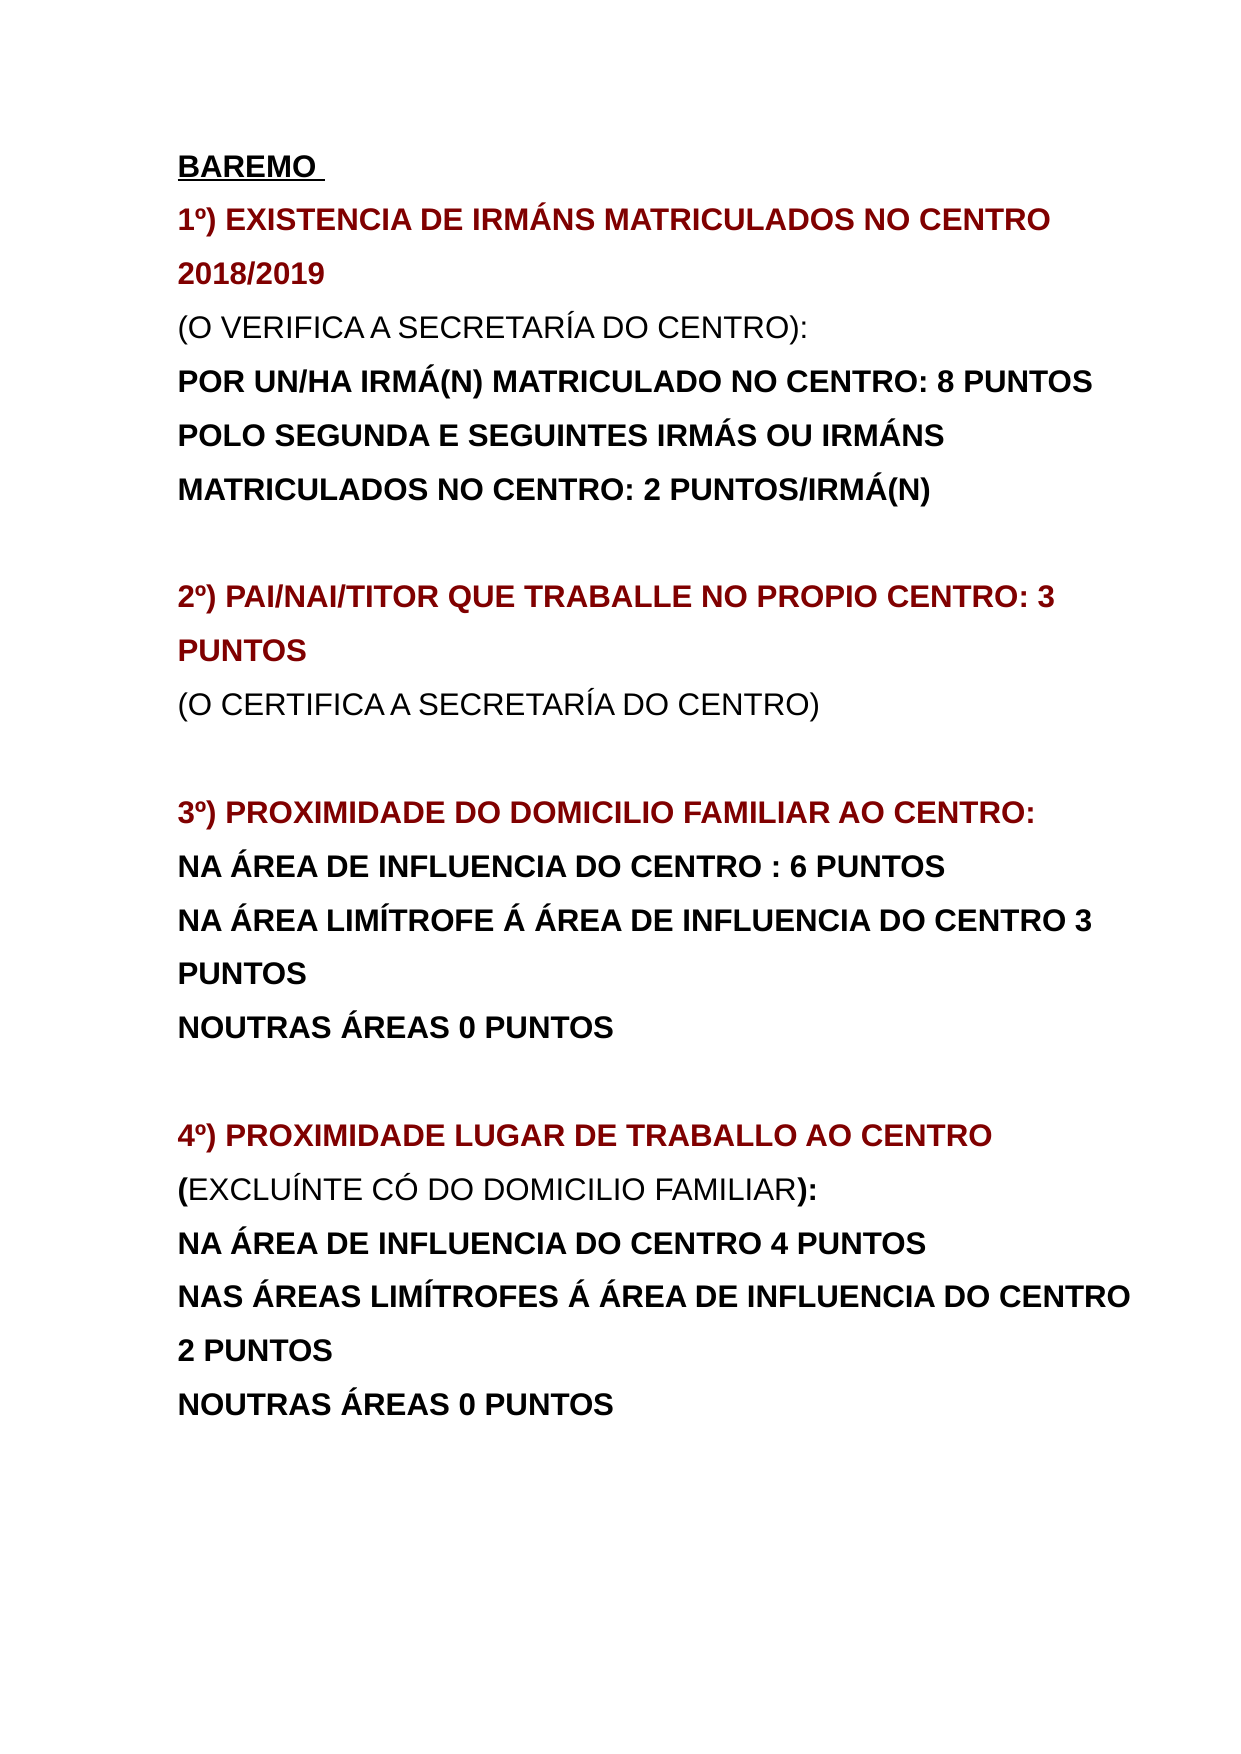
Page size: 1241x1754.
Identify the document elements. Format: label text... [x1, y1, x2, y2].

text BAREMO [177, 148, 1146, 183]
text (O VERIFICA A SECRETARÍA DO CENTRO): [177, 309, 1146, 345]
text NA ÁREA LIMÍTROFE Á ÁREA DE INFLUENCIA DO CENTRO 3 PUNTOS [177, 902, 1146, 991]
text NOUTRAS ÁREAS 0 PUNTOS [177, 1386, 1146, 1422]
text NA ÁREA DE INFLUENCIA DO CENTRO : 6 PUNTOS [177, 848, 1146, 884]
text NOUTRAS ÁREAS 0 PUNTOS [177, 1009, 1146, 1045]
text (O CERTIFICA A SECRETARÍA DO CENTRO) [177, 686, 1146, 722]
text 1º) EXISTENCIA DE IRMÁNS MATRICULADOS NO CENTRO 2018/2019 [177, 201, 1146, 291]
text POR UN/HA IRMÁ(N) MATRICULADO NO CENTRO: 8 PUNTOS [177, 363, 1146, 399]
text 2º) PAI/NAI/TITOR QUE TRABALLE NO PROPIO CENTRO: 3 PUNTOS [177, 578, 1146, 668]
text 4º) PROXIMIDADE LUGAR DE TRABALLO AO CENTRO (EXCLUÍNTE CÓ DO DOMICILIO FAMILIAR): [177, 1117, 1146, 1207]
text 3º) PROXIMIDADE DO DOMICILIO FAMILIAR AO CENTRO: [177, 794, 1146, 830]
text NA ÁREA DE INFLUENCIA DO CENTRO 4 PUNTOS [177, 1225, 1146, 1261]
text NAS ÁREAS LIMÍTROFES Á ÁREA DE INFLUENCIA DO CENTRO 2 PUNTOS [177, 1278, 1146, 1368]
text POLO SEGUNDA E SEGUINTES IRMÁS OU IRMÁNS MATRICULADOS NO CENTRO: 2 PUNTOS/IRMÁ(N) [177, 417, 1146, 507]
